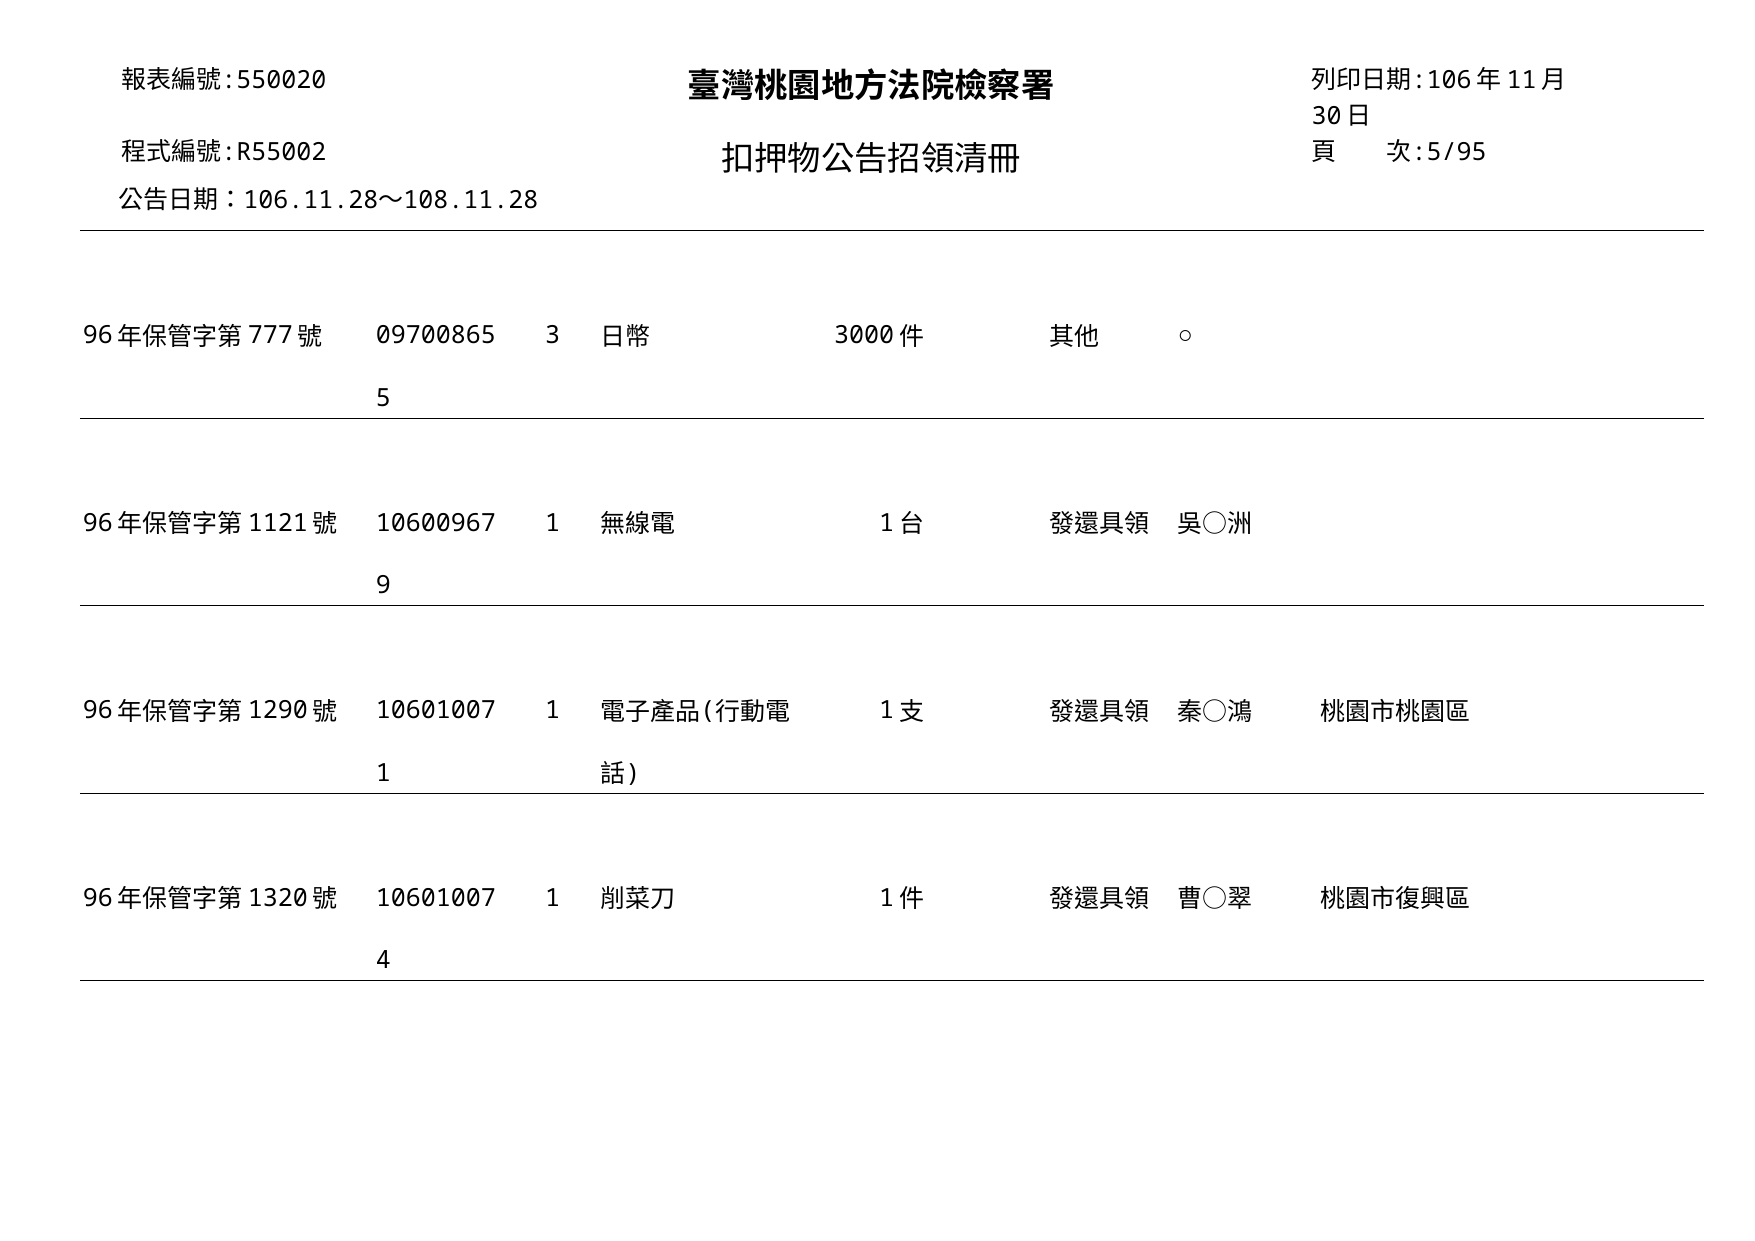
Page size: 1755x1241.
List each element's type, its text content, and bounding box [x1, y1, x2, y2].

table_cell 吳○洲 [1175, 419, 1317, 605]
table_cell [1575, 606, 1704, 792]
table_cell [1575, 419, 1704, 605]
table_cell 1 [507, 419, 597, 605]
table_cell 3 [507, 231, 597, 417]
table_cell [927, 231, 1046, 417]
table_cell 削菜刀 [597, 794, 807, 980]
table_cell 106010071 [373, 606, 507, 792]
table_cell 其他 [1046, 231, 1175, 417]
table_cell 秦○鴻 [1175, 606, 1317, 792]
table_cell [1317, 231, 1575, 417]
table_cell 1支 [808, 606, 927, 792]
table_cell 電子產品(行動電話) [597, 606, 807, 792]
table_cell 097008655 [373, 231, 507, 417]
table_cell 1件 [808, 794, 927, 980]
table_cell 發還具領 [1046, 606, 1175, 792]
table_cell 曹○翠 [1175, 794, 1317, 980]
table_cell 1 [507, 794, 597, 980]
table_cell [1317, 419, 1575, 605]
table_cell 96年保管字第1320號 [80, 794, 373, 980]
table_cell 96年保管字第1290號 [80, 606, 373, 792]
table_cell ○ [1175, 231, 1317, 417]
table_cell 3000件 [808, 231, 927, 417]
table_cell [927, 419, 1046, 605]
table_cell [927, 794, 1046, 980]
table_cell 日幣 [597, 231, 807, 417]
table_cell 106009679 [373, 419, 507, 605]
table_cell 96年保管字第777號 [80, 231, 373, 417]
table_cell [927, 606, 1046, 792]
table_cell 無線電 [597, 419, 807, 605]
table_cell [1575, 794, 1704, 980]
table_cell 106010074 [373, 794, 507, 980]
table_cell [1575, 231, 1704, 417]
table_cell 桃園市桃園區 [1317, 606, 1575, 792]
table_cell 發還具領 [1046, 794, 1175, 980]
table_cell 發還具領 [1046, 419, 1175, 605]
table_cell 1台 [808, 419, 927, 605]
table_cell 96年保管字第1121號 [80, 419, 373, 605]
table_cell 1 [507, 606, 597, 792]
table_cell 桃園市復興區 [1317, 794, 1575, 980]
